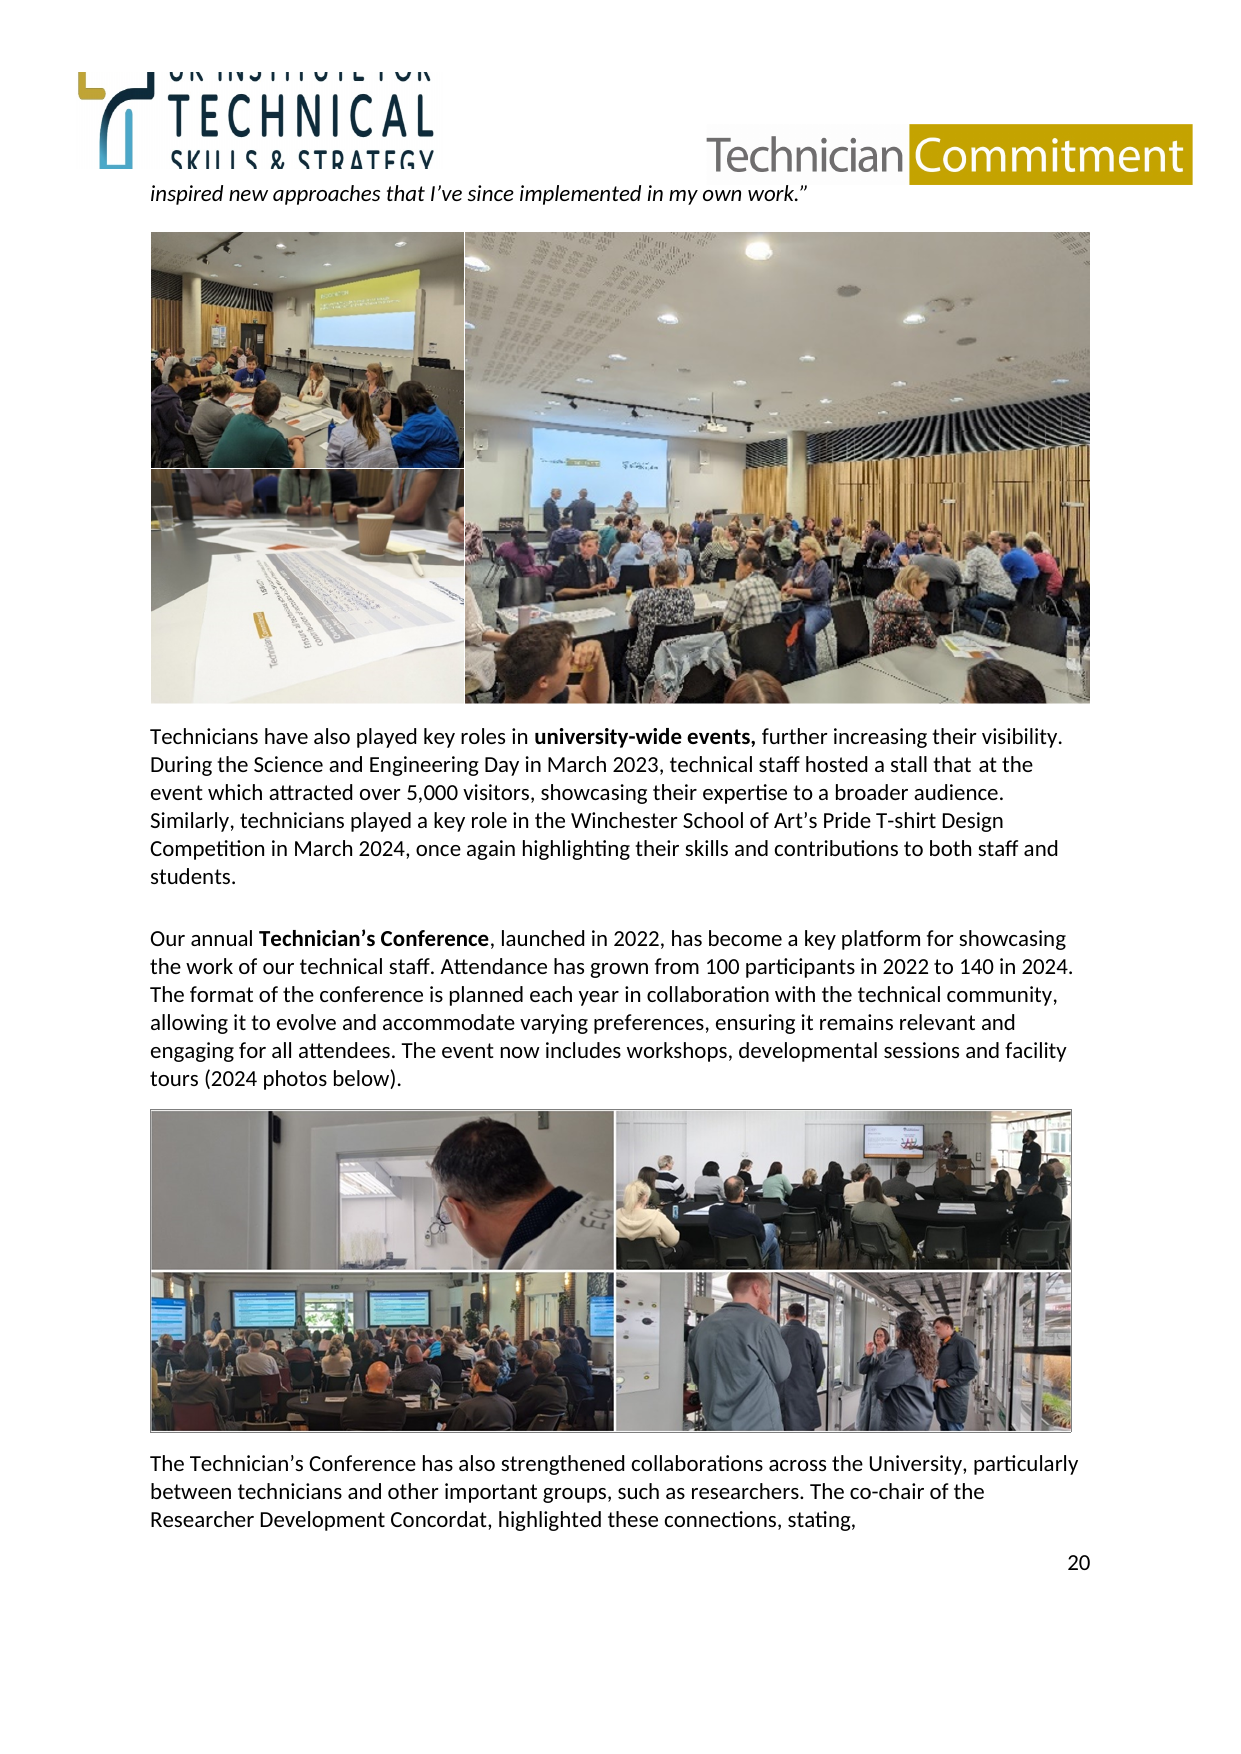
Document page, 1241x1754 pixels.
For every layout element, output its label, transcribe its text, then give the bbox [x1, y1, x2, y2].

text Technicians have also played key roles in university-wide events, further increasing their visibility. During the Science and Engineering Day in March 2023, technical staff hosted a stall that at the event which attracted over 5,000 visitors, showcasing their expertise to a broader audience. Similarly, technicians played a key role in the Winchester School of Art’s Pride T-shirt Design Competition in March 2024, once again highlighting their skills and contributions to both staff and students. [150, 722, 1090, 891]
text The Technician’s Conference has also strengthened collaborations across the University, particularly between technicians and other important groups, such as researchers. The co-chair of the Researcher Development Concordat, highlighted these connections, stating, [150, 1449, 1090, 1533]
text Our annual Technician’s Conference, launched in 2022, has become a key platform for showcasing the work of our technical staff. Attendance has grown from 100 participants in 2022 to 140 in 2024. The format of the conference is planned each year in collaboration with the technical community, allowing it to evolve and accommodate varying preferences, ensuring it remains relevant and engaging for all attendees. The event now includes workshops, developmental sessions and facility tours (2024 photos below). [150, 924, 1090, 1092]
text inspired new approaches that I’ve since implemented in my own work.” [150, 179, 1090, 231]
